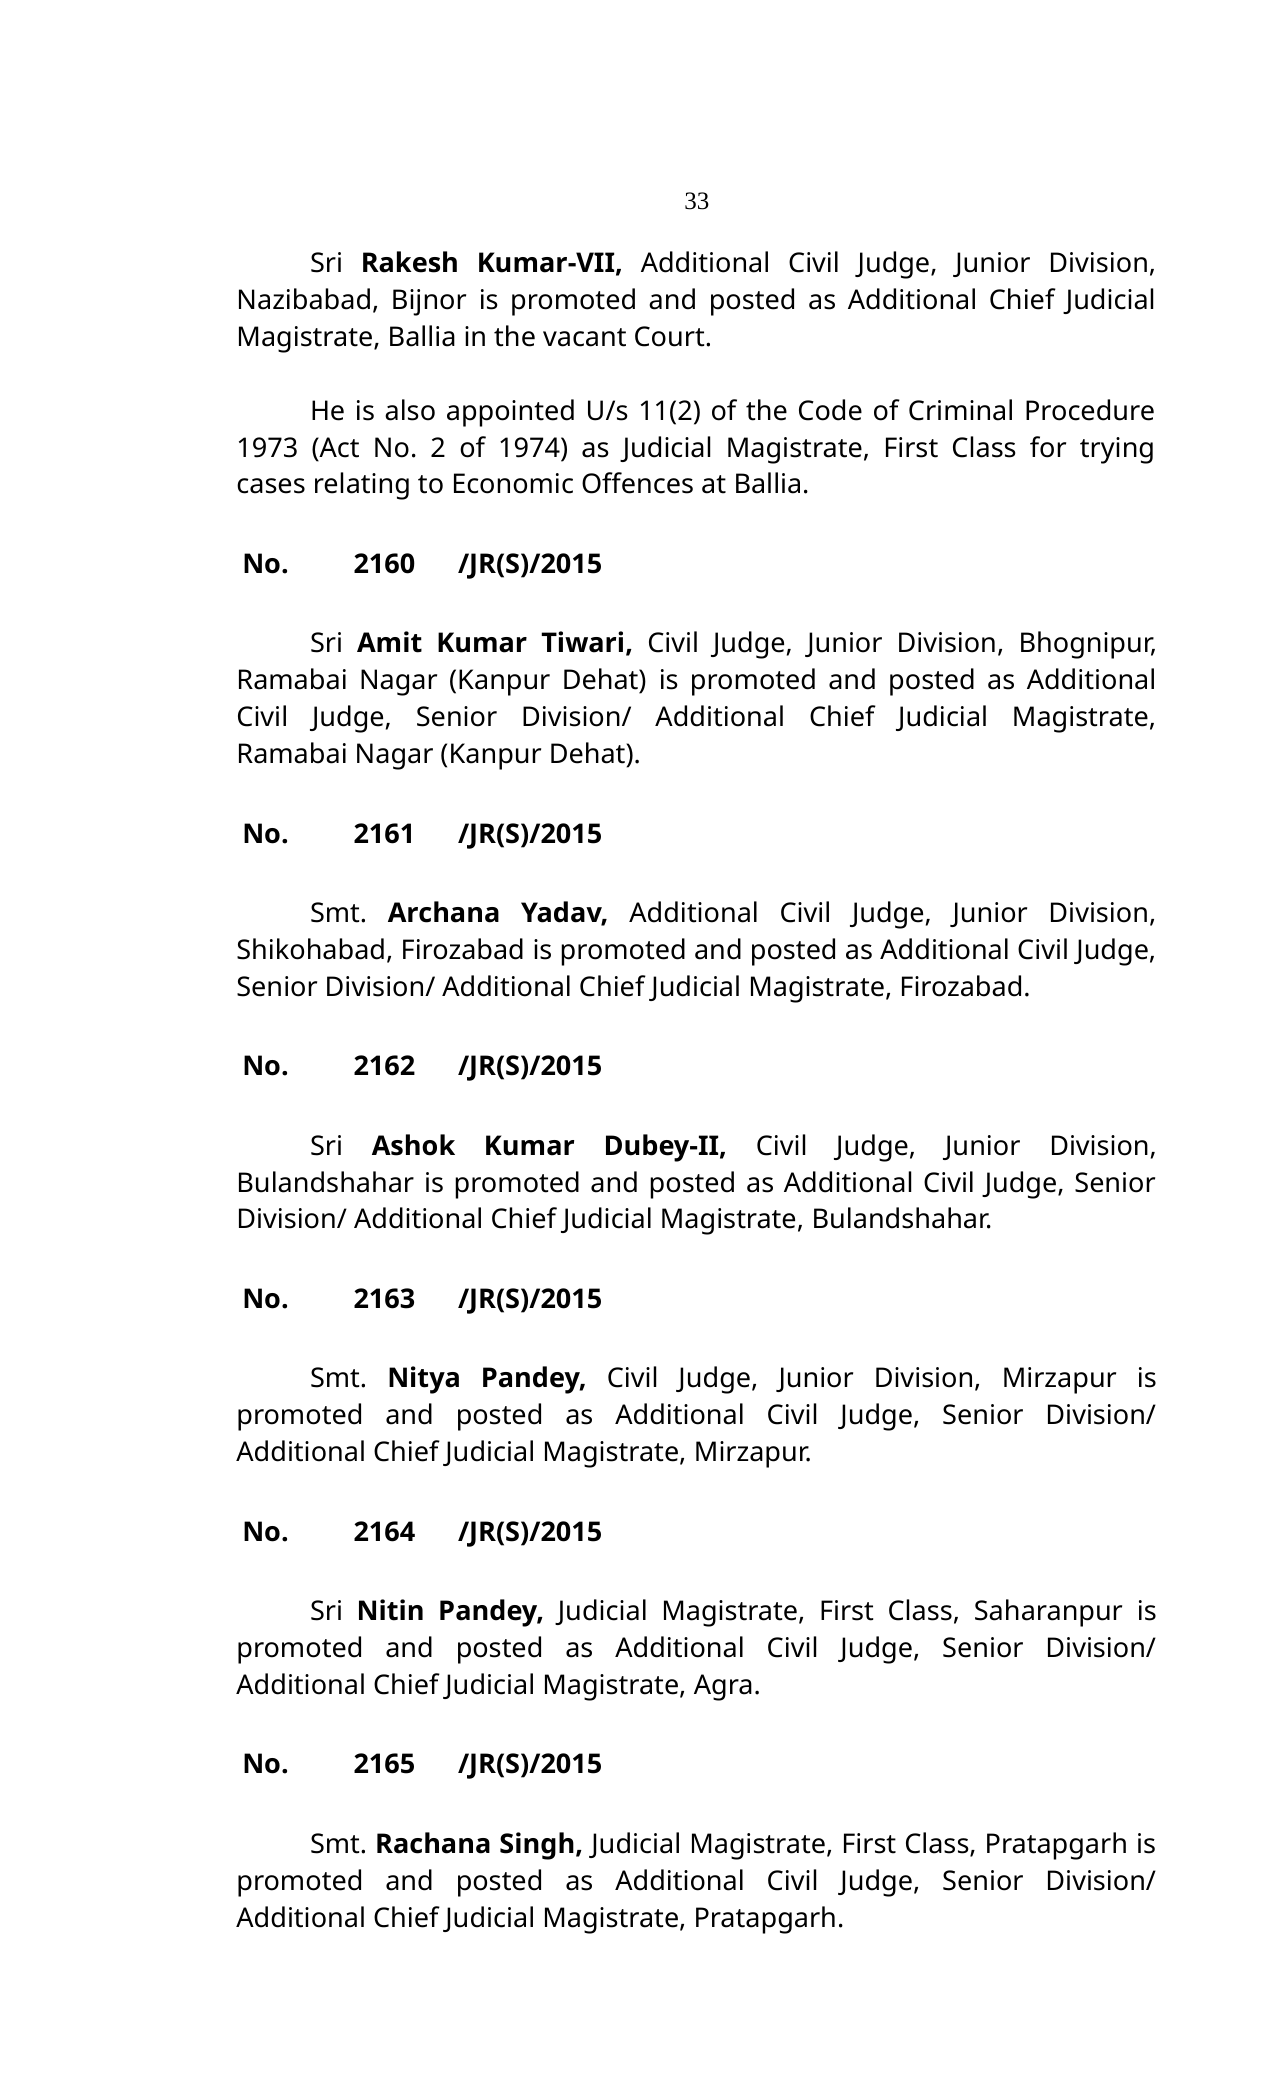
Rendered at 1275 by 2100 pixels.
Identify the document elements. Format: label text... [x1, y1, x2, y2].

table_header No. [236, 1739, 310, 1787]
text Smt. Rachana Singh, Judicial Magistrate, First Class, Pratapgarh is promoted and posted as Additional Civil Judge, Senior Division/ Additional Chief Judicial Magistrate, Pratapgarh. [236, 1824, 1157, 1935]
table_header [310, 1739, 452, 1787]
text Smt. Archana Yadav, Additional Civil Judge, Junior Division, Shikohabad, Firozabad is promoted and posted as Additional Civil Judge, Senior Division/ Additional Chief Judicial Magistrate, Firozabad. [236, 893, 1157, 1004]
table_header /JR(S)/2015 [452, 1739, 640, 1787]
table_header [310, 808, 452, 857]
text Sri Nitin Pandey, Judicial Magistrate, First Class, Saharanpur is promoted and posted as Additional Civil Judge, Senior Division/ Additional Chief Judicial Magistrate, Agra. [236, 1592, 1157, 1702]
table_header /JR(S)/2015 [452, 1041, 640, 1089]
table_header No. [236, 539, 310, 587]
table_header /JR(S)/2015 [452, 808, 640, 857]
table_header [310, 539, 452, 587]
table_header No. [236, 1274, 310, 1322]
table_header /JR(S)/2015 [452, 539, 640, 587]
table_header No. [236, 1506, 310, 1555]
text He is also appointed U/s 11(2) of the Code of Criminal Procedure 1973 (Act No. 2 of 1974) as Judicial Magistrate, First Class for trying cases relating to Economic Offences at Ballia. [236, 391, 1157, 502]
table_header /JR(S)/2015 [452, 1274, 640, 1322]
table_header /JR(S)/2015 [452, 1506, 640, 1555]
text Smt. Nitya Pandey, Civil Judge, Junior Division, Mirzapur is promoted and posted as Additional Civil Judge, Senior Division/ Additional Chief Judicial Magistrate, Mirzapur. [236, 1359, 1157, 1469]
text Sri Amit Kumar Tiwari, Civil Judge, Junior Division, Bhognipur, Ramabai Nagar (Kanpur Dehat) is promoted and posted as Additional Civil Judge, Senior Division/ Additional Chief Judicial Magistrate, Ramabai Nagar (Kanpur Dehat). [236, 624, 1157, 771]
table_header No. [236, 1041, 310, 1089]
table_header [310, 1274, 452, 1322]
table_header No. [236, 808, 310, 857]
table_header [310, 1506, 452, 1555]
text Sri Ashok Kumar Dubey-II, Civil Judge, Junior Division, Bulandshahar is promoted and posted as Additional Civil Judge, Senior Division/ Additional Chief Judicial Magistrate, Bulandshahar. [236, 1126, 1157, 1237]
text Sri Rakesh Kumar-VII, Additional Civil Judge, Junior Division, Nazibabad, Bijnor is promoted and posted as Additional Chief Judicial Magistrate, Ballia in the vacant Court. [236, 244, 1157, 354]
table_header [310, 1041, 452, 1089]
